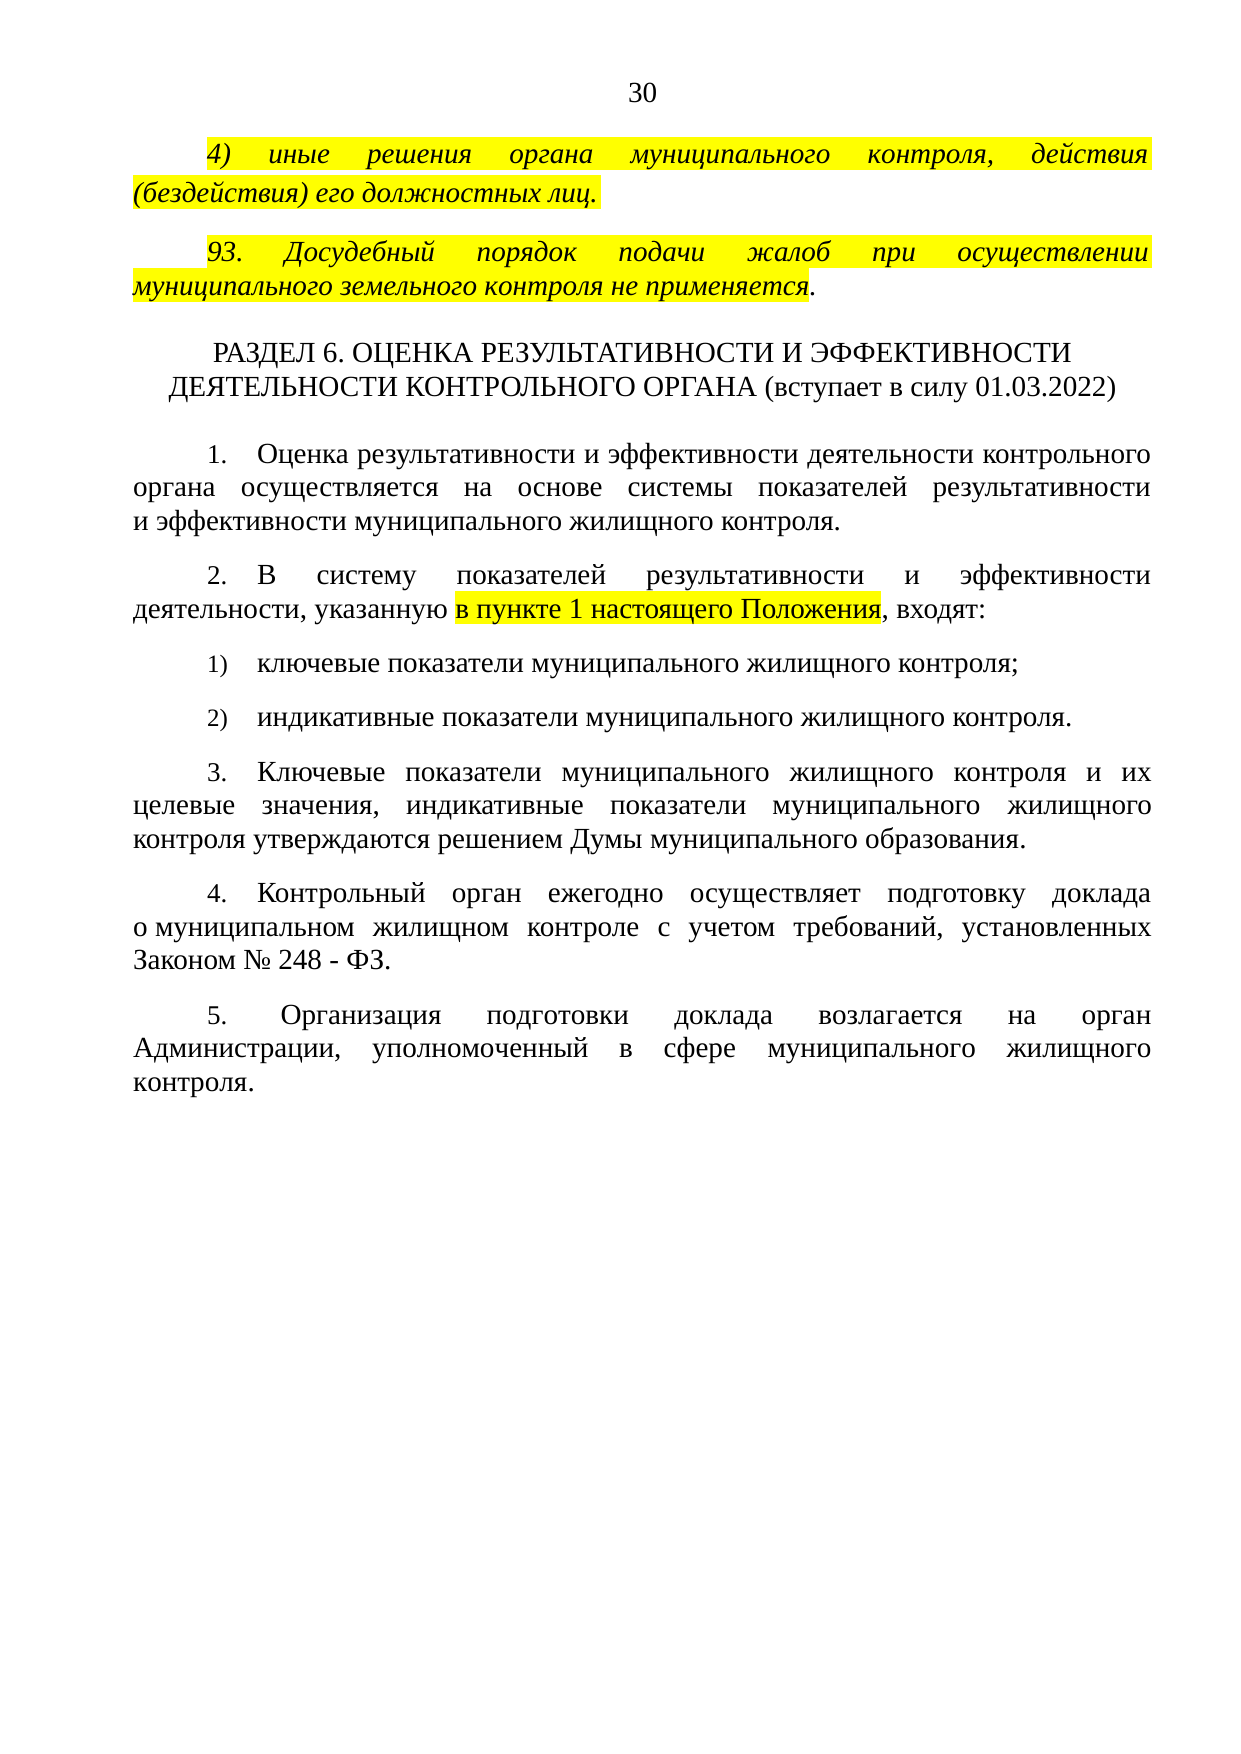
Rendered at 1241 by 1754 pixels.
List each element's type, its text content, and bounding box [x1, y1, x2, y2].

text РАЗДЕЛ 6. ОЦЕНКА РЕЗУЛЬТАТИВНОСТИ И ЭФФЕКТИВНОСТИ ДЕЯТЕЛЬНОСТИ КОНТРОЛЬНОГО ОРГАНА (вступает в силу 01.03.2022) [133, 335, 1152, 402]
list Ключевые показатели муниципального жилищного контроля и их целевые значения, индикативные показатели муниципального жилищного контроля утверждаются решением Думы муниципального образования. [133, 754, 1152, 854]
list В систему показателей результативности и эффективности деятельности, указанную в пункте 1 настоящего Положения, входят: [133, 557, 1152, 624]
list Контрольный орган ежегодно осуществляет подготовку доклада о муниципальном жилищном контроле с учетом требований, установленных Законом № 248 - ФЗ. [133, 875, 1152, 976]
text 93. Досудебный порядок подачи жалоб при осуществлении муниципального земельного контроля не применяется. [133, 234, 1152, 302]
list Организация подготовки доклада возлагается на орган Администрации, уполномоченный в сфере муниципального жилищного контроля. [133, 997, 1152, 1097]
list ключевые показатели муниципального жилищного контроля; [133, 645, 1152, 679]
text 4) иные решения органа муниципального контроля, действия (бездействия) его должностных лиц. [133, 137, 1152, 209]
list индикативные показатели муниципального жилищного контроля. [133, 699, 1152, 733]
list Оценка результативности и эффективности деятельности контрольного органа осуществляется на основе системы показателей результативности и эффективности муниципального жилищного контроля. [133, 436, 1152, 536]
